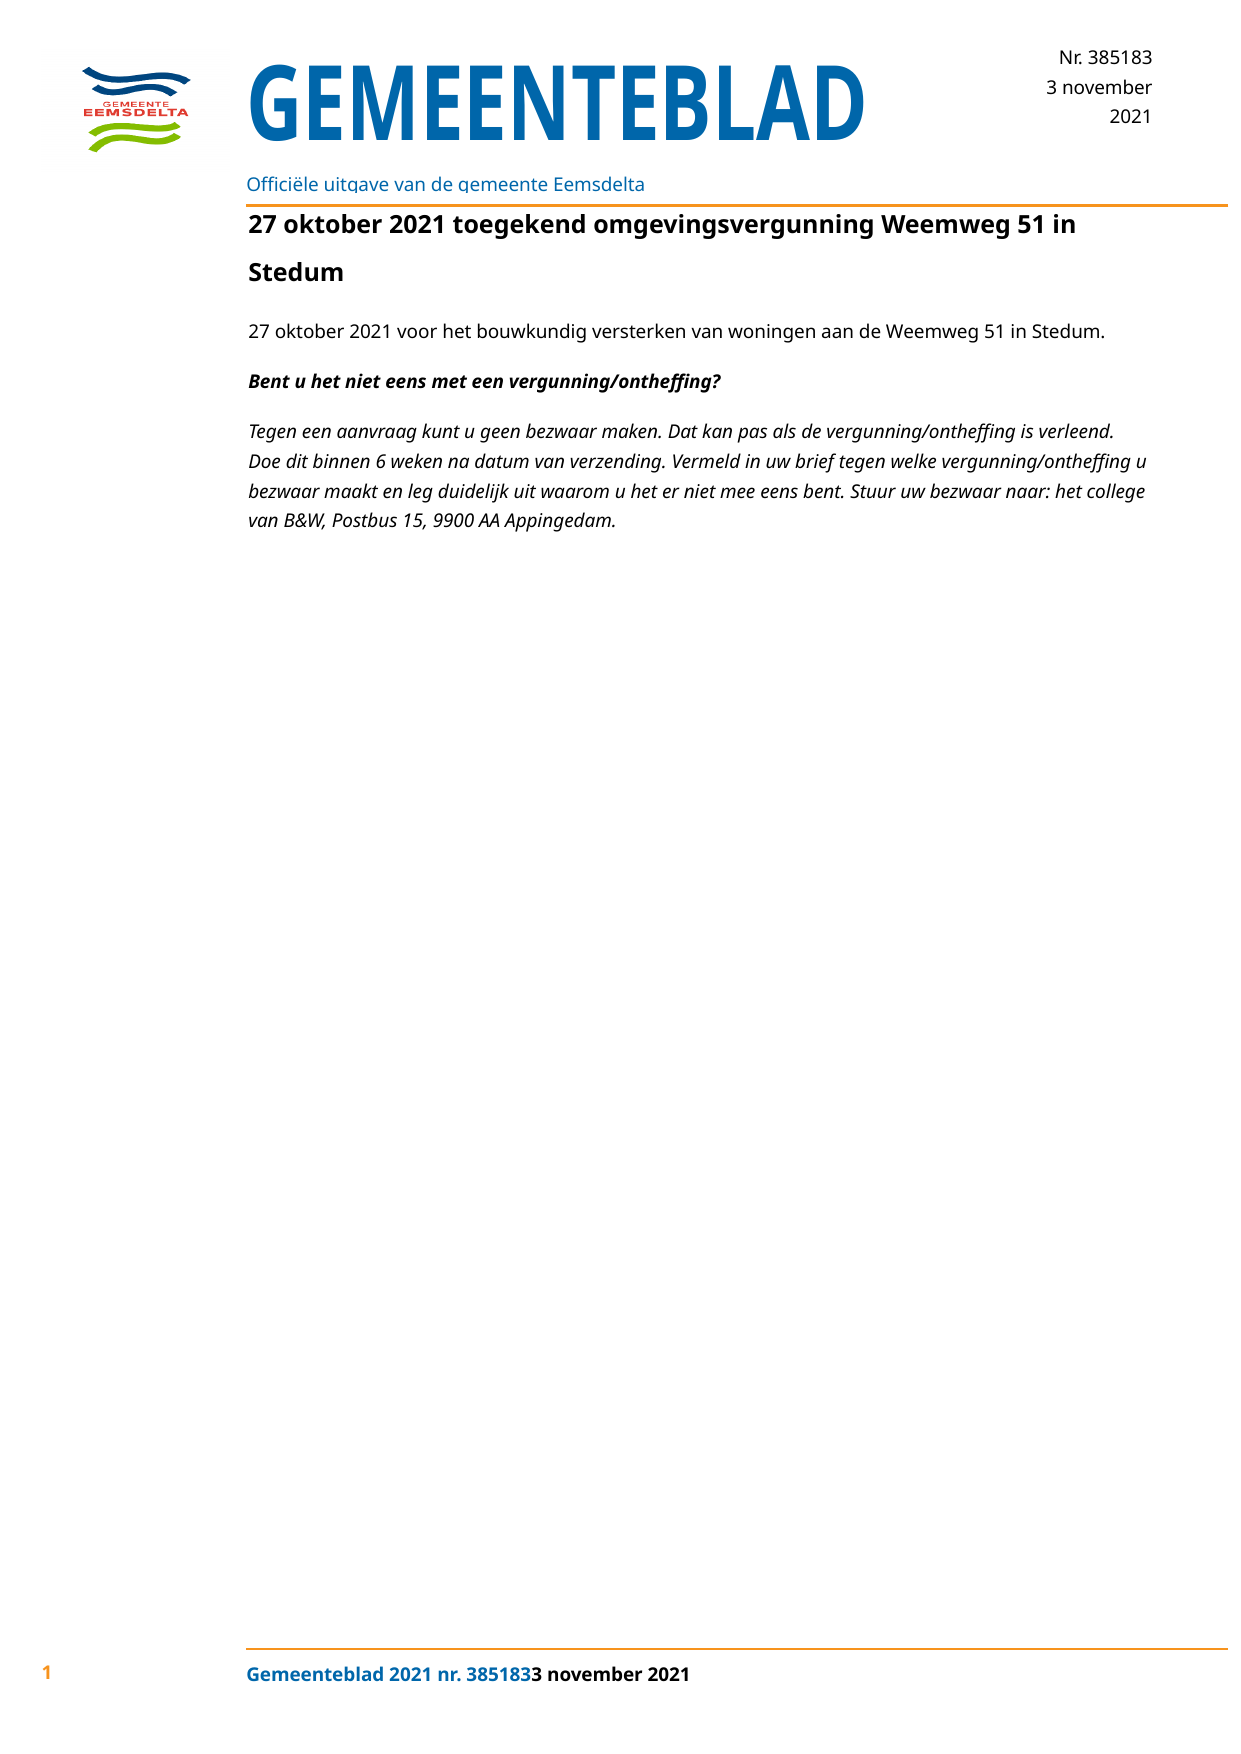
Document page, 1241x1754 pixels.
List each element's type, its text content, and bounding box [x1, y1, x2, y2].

text 27 oktober 2021 voor het bouwkundig versterken van woningen aan de Weemweg 51 in Stedum. [248, 318, 1152, 344]
text Tegen een aanvraag kunt u geen bezwaar maken. Dat kan pas als de vergunning/ontheffing is verleend. Doe dit binnen 6 weken na datum van verzending. Vermeld in uw brief tegen welke vergunning/ontheffing u bezwaar maakt en leg duidelijk uit waarom u het er niet mee eens bent. Stuur uw bezwaar naar: het college van B&W, Postbus 15, 9900 AA Appingedam. [248, 419, 1152, 533]
text 27 oktober 2021 toegekend omgevingsvergunning Weemweg 51 in Stedum [248, 207, 1152, 288]
picture [41, 47, 231, 172]
text Bent u het niet eens met een vergunning/ontheffing? [248, 368, 1152, 394]
